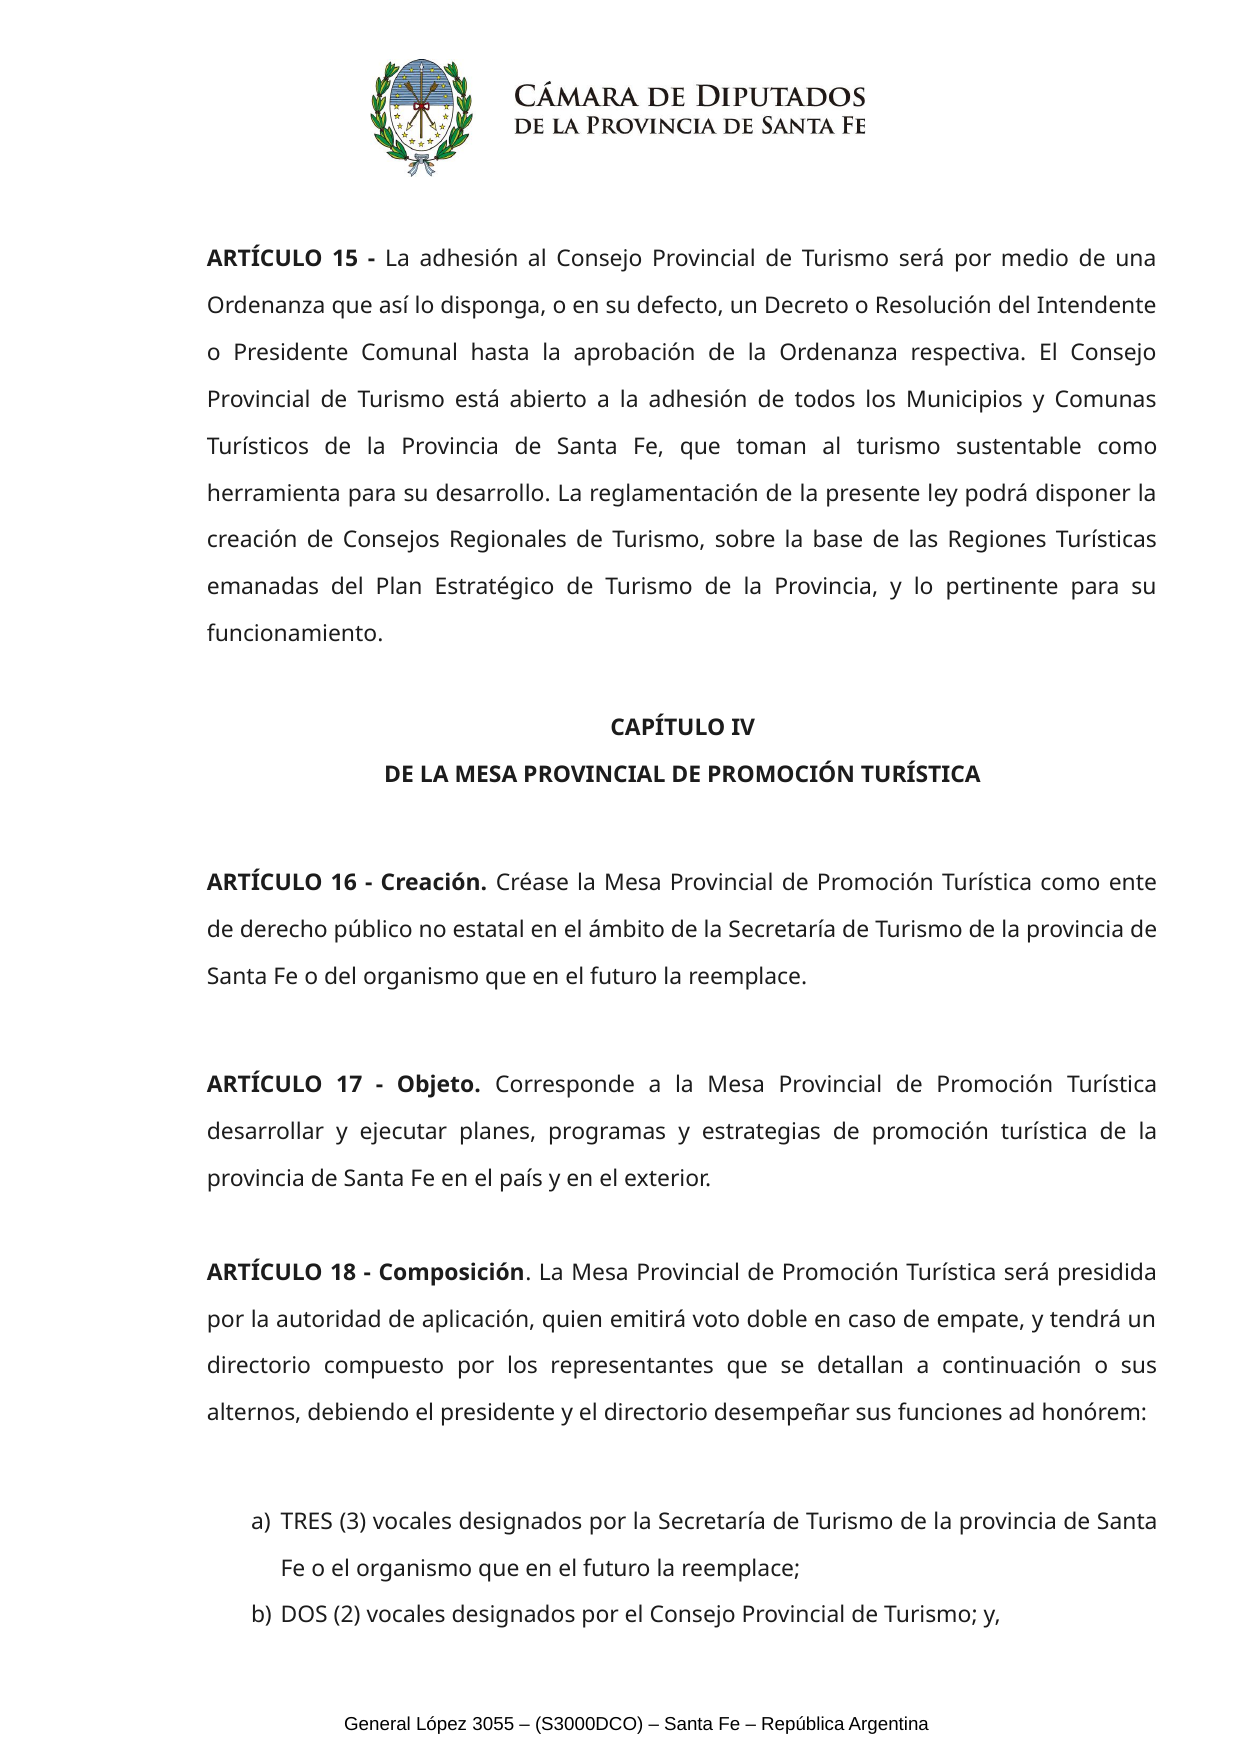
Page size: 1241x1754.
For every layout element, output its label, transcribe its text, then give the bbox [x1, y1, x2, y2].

text ARTÍCULO 16 - Creación. Créase la Mesa Provincial de Promoción Turística como ente de derecho público no estatal en el ámbito de la Secretaría de Turismo de la provincia de Santa Fe o del organismo que en el futuro la reemplace. [207, 866, 1158, 991]
list DOS (2) vocales designados por el Consejo Provincial de Turismo; y, [251, 1598, 1158, 1630]
picture [370, 59, 866, 181]
text ARTÍCULO 17 - Objeto. Corresponde a la Mesa Provincial de Promoción Turística desarrollar y ejecutar planes, programas y estrategias de promoción turística de la provincia de Santa Fe en el país y en el exterior. [207, 1068, 1158, 1193]
text CAPÍTULO IV [207, 711, 1158, 742]
text ARTÍCULO 18 - Composición. La Mesa Provincial de Promoción Turística será presidida por la autoridad de aplicación, quien emitirá voto doble en caso de empate, y tendrá un directorio compuesto por los representantes que se detallan a continuación o sus alternos, debiendo el presidente y el directorio desempeñar sus funciones ad honórem: [207, 1256, 1158, 1428]
text DE LA MESA PROVINCIAL DE PROMOCIÓN TURÍSTICA [207, 758, 1158, 789]
list TRES (3) vocales designados por la Secretaría de Turismo de la provincia de Santa Fe o el organismo que en el futuro la reemplace; [251, 1505, 1158, 1583]
text ARTÍCULO 15 - La adhesión al Consejo Provincial de Turismo será por medio de una Ordenanza que así lo disponga, o en su defecto, un Decreto o Resolución del Intendente o Presidente Comunal hasta la aprobación de la Ordenanza respectiva. El Consejo Provincial de Turismo está abierto a la adhesión de todos los Municipios y Comunas Turísticos de la Provincia de Santa Fe, que toman al turismo sustentable como herramienta para su desarrollo. La reglamentación de la presente ley podrá disponer la creación de Consejos Regionales de Turismo, sobre la base de las Regiones Turísticas emanadas del Plan Estratégico de Turismo de la Provincia, y lo pertinente para su funcionamiento. [207, 242, 1158, 648]
